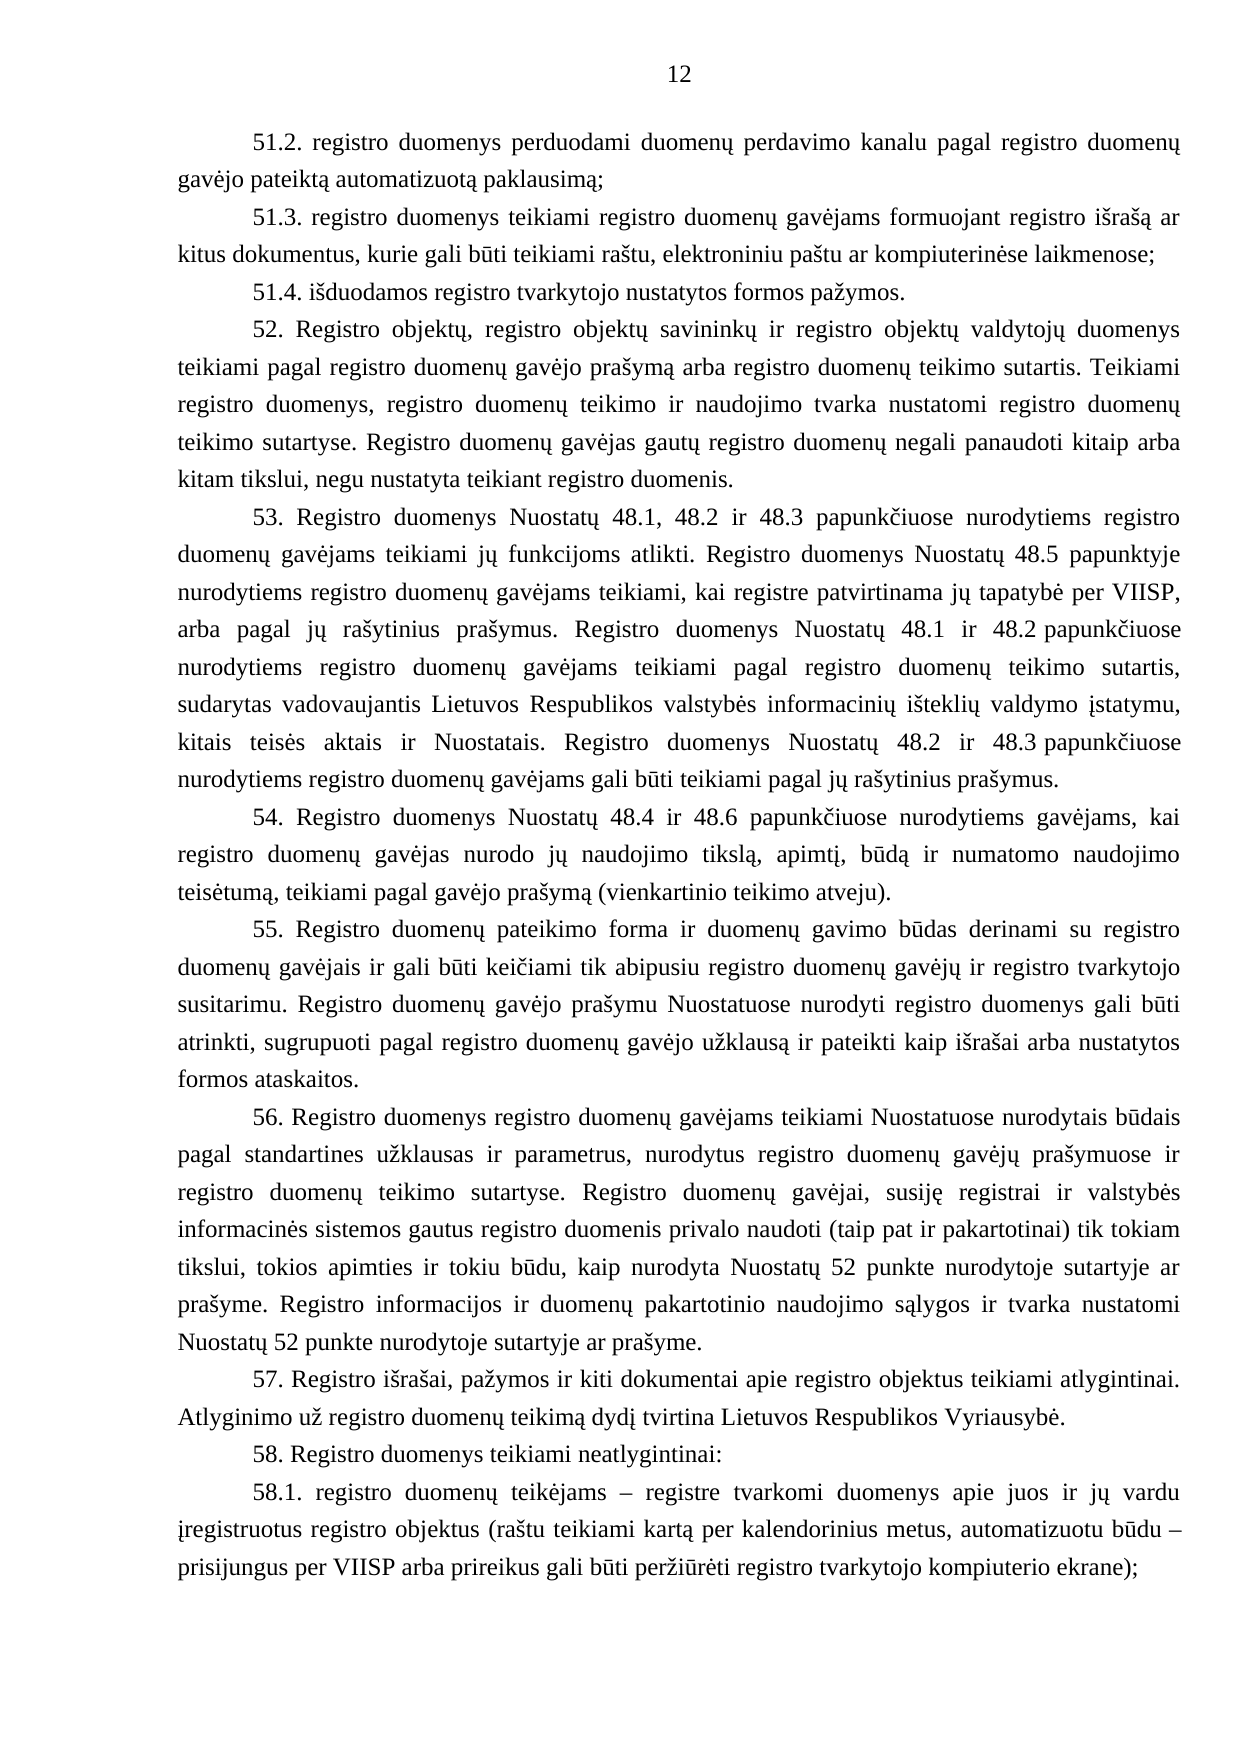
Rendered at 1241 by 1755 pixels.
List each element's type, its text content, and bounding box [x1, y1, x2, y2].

text 57. Registro išrašai, pažymos ir kiti dokumentai apie registro objektus teikiami atlygintinai. Atlyginimo už registro duomenų teikimą dydį tvirtina Lietuvos Respublikos Vyriausybė. [177, 1356, 1181, 1431]
text 56. Registro duomenys registro duomenų gavėjams teikiami Nuostatuose nurodytais būdais pagal standartines užklausas ir parametrus, nurodytus registro duomenų gavėjų prašymuose ir registro duomenų teikimo sutartyse. Registro duomenų gavėjai, susiję registrai ir valstybės informacinės sistemos gautus registro duomenis privalo naudoti (taip pat ir pakartotinai) tik tokiam tikslui, tokios apimties ir tokiu būdu, kaip nurodyta Nuostatų 52 punkte nurodytoje sutartyje ar prašyme. Registro informacijos ir duomenų pakartotinio naudojimo sąlygos ir tvarka nustatomi Nuostatų 52 punkte nurodytoje sutartyje ar prašyme. [177, 1093, 1181, 1356]
text 55. Registro duomenų pateikimo forma ir duomenų gavimo būdas derinami su registro duomenų gavėjais ir gali būti keičiami tik abipusiu registro duomenų gavėjų ir registro tvarkytojo susitarimu. Registro duomenų gavėjo prašymu Nuostatuose nurodyti registro duomenys gali būti atrinkti, sugrupuoti pagal registro duomenų gavėjo užklausą ir pateikti kaip išrašai arba nustatytos formos ataskaitos. [177, 906, 1181, 1093]
text 52. Registro objektų, registro objektų savininkų ir registro objektų valdytojų duomenys teikiami pagal registro duomenų gavėjo prašymą arba registro duomenų teikimo sutartis. Teikiami registro duomenys, registro duomenų teikimo ir naudojimo tvarka nustatomi registro duomenų teikimo sutartyse. Registro duomenų gavėjas gautų registro duomenų negali panaudoti kitaip arba kitam tikslui, negu nustatyta teikiant registro duomenis. [177, 306, 1181, 493]
text 54. Registro duomenys Nuostatų 48.4 ir 48.6 papunkčiuose nurodytiems gavėjams, kai registro duomenų gavėjas nurodo jų naudojimo tikslą, apimtį, būdą ir numatomo naudojimo teisėtumą, teikiami pagal gavėjo prašymą (vienkartinio teikimo atveju). [177, 793, 1181, 906]
text 58.1. registro duomenų teikėjams – registre tvarkomi duomenys apie juos ir jų vardu įregistruotus registro objektus (raštu teikiami kartą per kalendorinius metus, automatizuotu būdu – prisijungus per VIISP arba prireikus gali būti peržiūrėti registro tvarkytojo kompiuterio ekrane); [177, 1468, 1181, 1581]
text 51.2. registro duomenys perduodami duomenų perdavimo kanalu pagal registro duomenų gavėjo pateiktą automatizuotą paklausimą; [177, 118, 1181, 193]
text 53. Registro duomenys Nuostatų 48.1, 48.2 ir 48.3 papunkčiuose nurodytiems registro duomenų gavėjams teikiami jų funkcijoms atlikti. Registro duomenys Nuostatų 48.5 papunktyje nurodytiems registro duomenų gavėjams teikiami, kai registre patvirtinama jų tapatybė per VIISP, arba pagal jų rašytinius prašymus. Registro duomenys Nuostatų 48.1 ir 48.2 papunkčiuose nurodytiems registro duomenų gavėjams teikiami pagal registro duomenų teikimo sutartis, sudarytas vadovaujantis Lietuvos Respublikos valstybės informacinių išteklių valdymo įstatymu, kitais teisės aktais ir Nuostatais. Registro duomenys Nuostatų 48.2 ir 48.3 papunkčiuose nurodytiems registro duomenų gavėjams gali būti teikiami pagal jų rašytinius prašymus. [177, 493, 1181, 793]
text 58. Registro duomenys teikiami neatlygintinai: [177, 1431, 1181, 1468]
text 51.4. išduodamos registro tvarkytojo nustatytos formos pažymos. [177, 268, 1181, 306]
text 51.3. registro duomenys teikiami registro duomenų gavėjams formuojant registro išrašą ar kitus dokumentus, kurie gali būti teikiami raštu, elektroniniu paštu ar kompiuterinėse laikmenose; [177, 193, 1181, 268]
